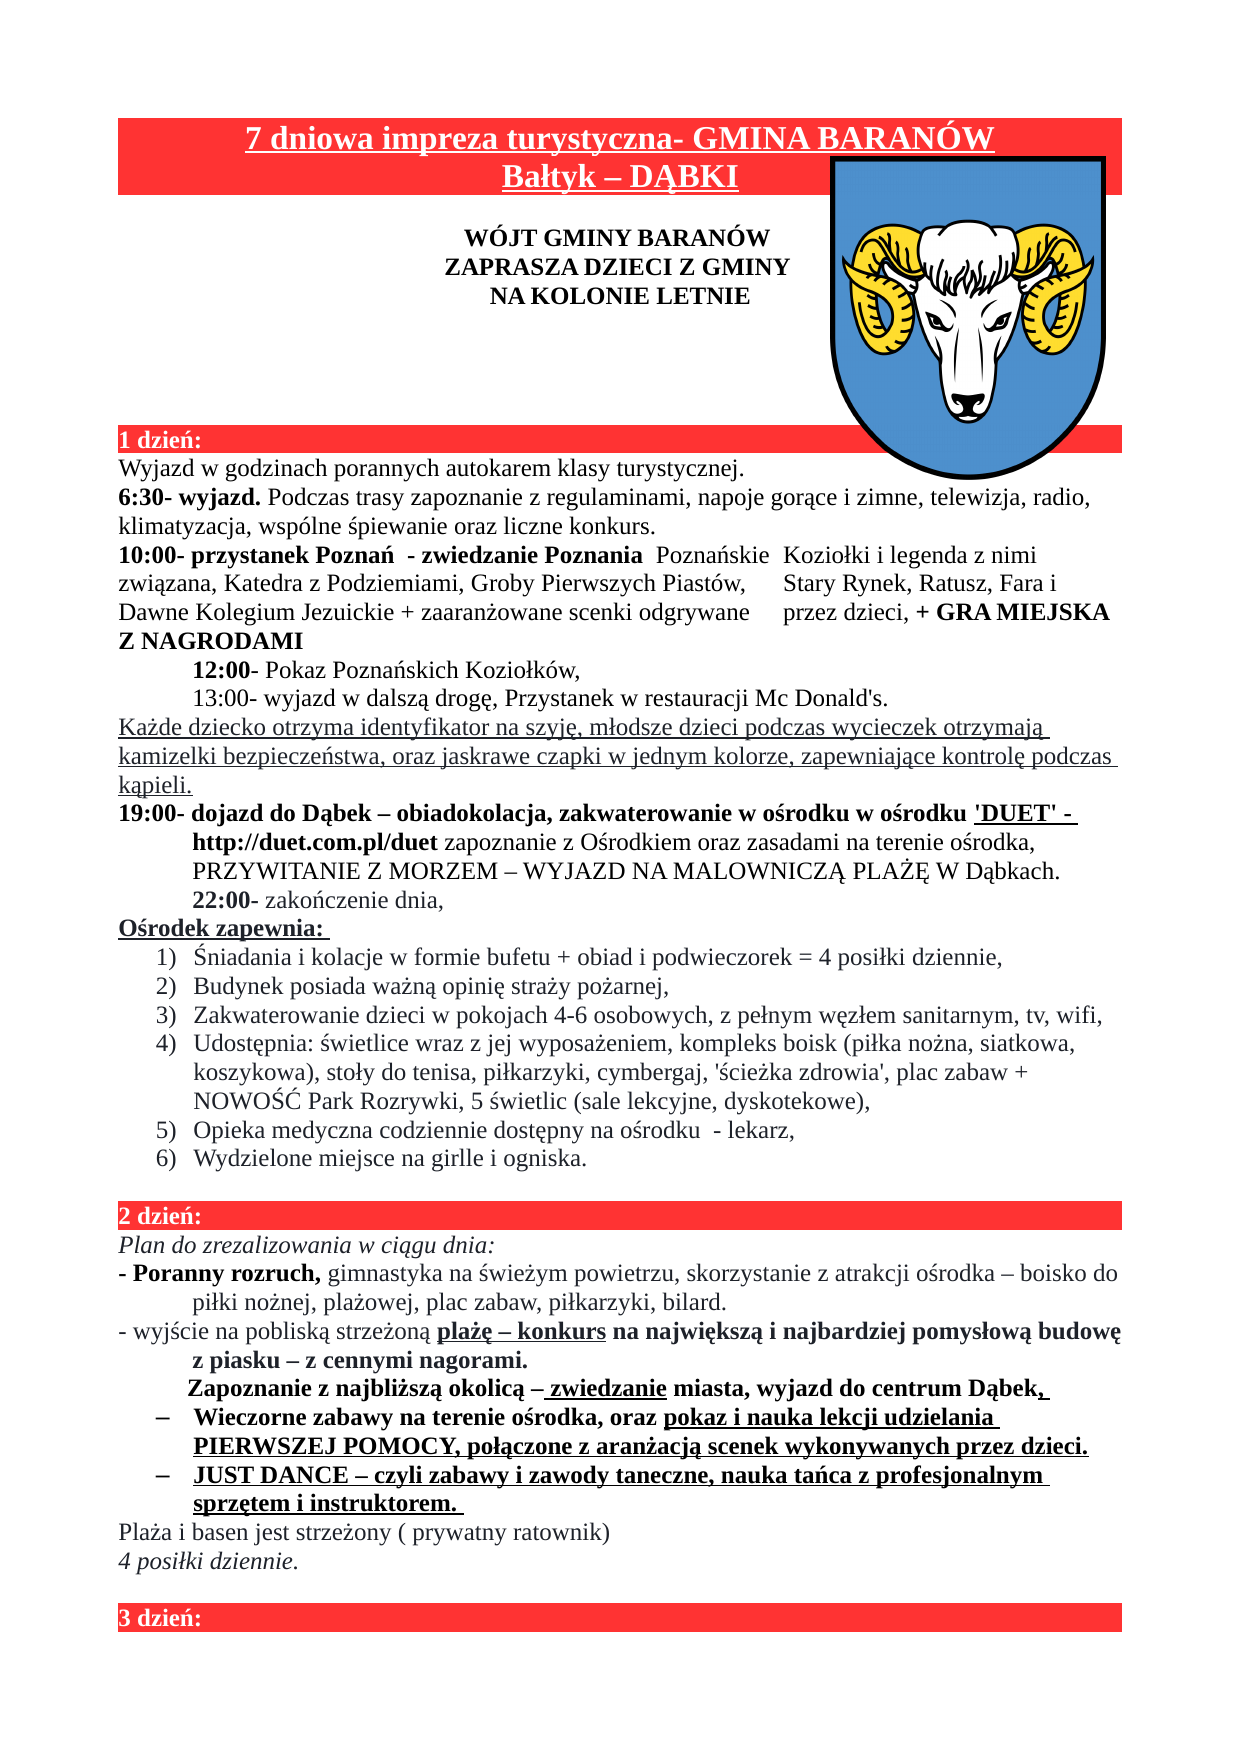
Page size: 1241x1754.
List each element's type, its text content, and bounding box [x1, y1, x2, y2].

list Wydzielone miejsce na girlle i ogniska. [156, 1143, 1122, 1172]
text [1106, 252, 1122, 281]
list Budynek posiada ważną opinię straży pożarnej, [156, 971, 1122, 1000]
text 2 dzień: [118, 1201, 1122, 1230]
text Plan do zrezalizowania w ciągu dnia: [118, 1230, 1122, 1258]
text - wyjście na pobliską strzeżoną plażę – konkurs na największą i najbardziej pomysłową budowę z piasku – z cennymi nagorami. [118, 1316, 1122, 1373]
text WÓJT GMINY BARANÓW [118, 223, 830, 252]
text [1106, 223, 1122, 252]
text 6:30- wyjazd. Podczas trasy zapoznanie z regulaminami, napoje gorące i zimne, telewizja, radio, klimatyzacja, wspólne śpiewanie oraz liczne konkurs. [118, 482, 1122, 540]
text 13:00- wyjazd w dalszą drogę, Przystanek w restauracji Mc Donald's. [118, 683, 1122, 712]
text Bałtyk – DĄBKI [118, 156, 830, 195]
text - Poranny rozruch, gimnastyka na świeżym powietrzu, skorzystanie z atrakcji ośrodka – boisko do piłki nożnej, plażowej, plac zabaw, piłkarzyki, bilard. [118, 1258, 1122, 1316]
text Ośrodek zapewnia: [118, 913, 1122, 942]
text 19:00- dojazd do Dąbek – obiadokolacja, zakwaterowanie w ośrodku w ośrodku 'DUET' - http://duet.com.pl/duet zapoznanie z Ośrodkiem oraz zasadami na terenie ośrodka, PRZYWITANIE Z MORZEM – WYJAZD NA MALOWNICZĄ PLAŻĘ W Dąbkach. [118, 798, 1122, 885]
text Każde dziecko otrzyma identyfikator na szyję, młodsze dzieci podczas wycieczek otrzymają kamizelki bezpieczeństwa, oraz jaskrawe czapki w jednym kolorze, zapewniające kontrolę podczas kąpieli. [118, 712, 1122, 798]
text 4 posiłki dziennie. [118, 1546, 1122, 1575]
text 3 dzień: [118, 1603, 1122, 1632]
text Zapoznanie z najbliższą okolicą – zwiedzanie miasta, wyjazd do centrum Dąbek, [118, 1373, 1122, 1402]
text Wyjazd w godzinach porannych autokarem klasy turystycznej. [118, 453, 1122, 482]
text 12:00- Pokaz Poznańskich Koziołków, [118, 655, 1122, 683]
list Śniadania i kolacje w formie bufetu + obiad i podwieczorek = 4 posiłki dziennie, [156, 942, 1122, 971]
list Wieczorne zabawy na terenie ośrodka, oraz pokaz i nauka lekcji udzielania PIERWSZEJ POMOCY, połączone z aranżacją scenek wykonywanych przez dzieci. [156, 1402, 1122, 1460]
text 7 dniowa impreza turystyczna- GMINA BARANÓW [118, 118, 1122, 156]
text 1 dzień: [118, 425, 830, 453]
text [1106, 156, 1122, 195]
picture [830, 156, 1106, 480]
list Zakwaterowanie dzieci w pokojach 4-6 osobowych, z pełnym węzłem sanitarnym, tv, wifi, [156, 1000, 1122, 1028]
text Plaża i basen jest strzeżony ( prywatny ratownik) [118, 1517, 1122, 1546]
text NA KOLONIE LETNIE [118, 281, 830, 310]
text 10:00- przystanek Poznań - zwiedzanie Poznania Poznańskie Koziołki i legenda z nimi związana, Katedra z Podziemiami, Groby Pierwszych Piastów, Stary Rynek, Ratusz, Fara i Dawne Kolegium Jezuickie + zaaranżowane scenki odgrywane przez dzieci, + GRA MIEJSKA Z NAGRODAMI [118, 540, 1122, 655]
list Opieka medyczna codziennie dostępny na ośrodku - lekarz, [156, 1115, 1122, 1143]
text [1106, 281, 1122, 310]
list Udostępnia: świetlice wraz z jej wyposażeniem, kompleks boisk (piłka nożna, siatkowa, koszykowa), stoły do tenisa, piłkarzyki, cymbergaj, 'ścieżka zdrowia', plac zabaw + NOWOŚĆ Park Rozrywki, 5 świetlic (sale lekcyjne, dyskotekowe), [156, 1028, 1122, 1115]
text [1106, 425, 1122, 453]
list JUST DANCE – czyli zabawy i zawody taneczne, nauka tańca z profesjonalnym sprzętem i instruktorem. [156, 1460, 1122, 1517]
text 22:00- zakończenie dnia, [118, 885, 1122, 913]
text ZAPRASZA DZIECI Z GMINY [118, 252, 830, 281]
